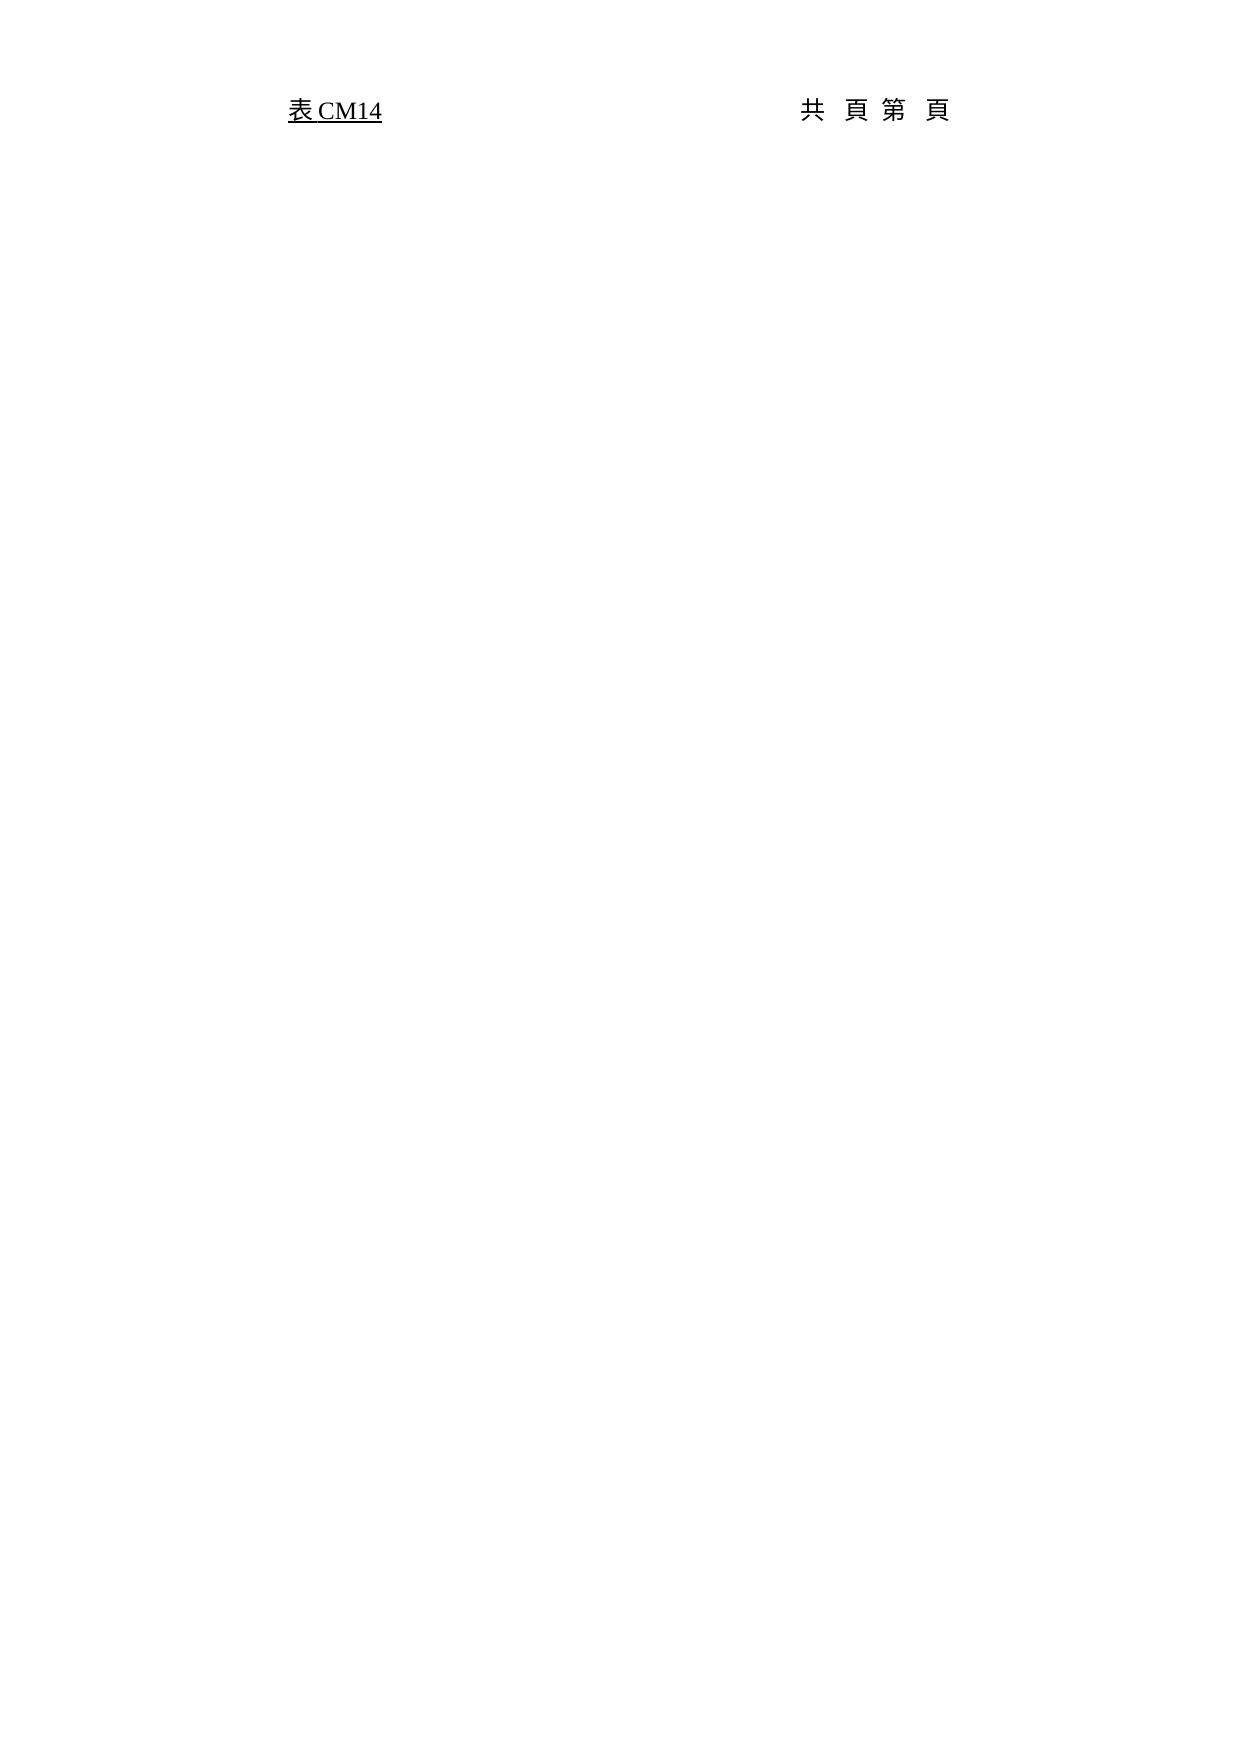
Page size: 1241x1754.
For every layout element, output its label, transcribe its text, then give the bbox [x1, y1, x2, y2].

text 表CM14 共 頁 第 頁 [52, 89, 1186, 127]
